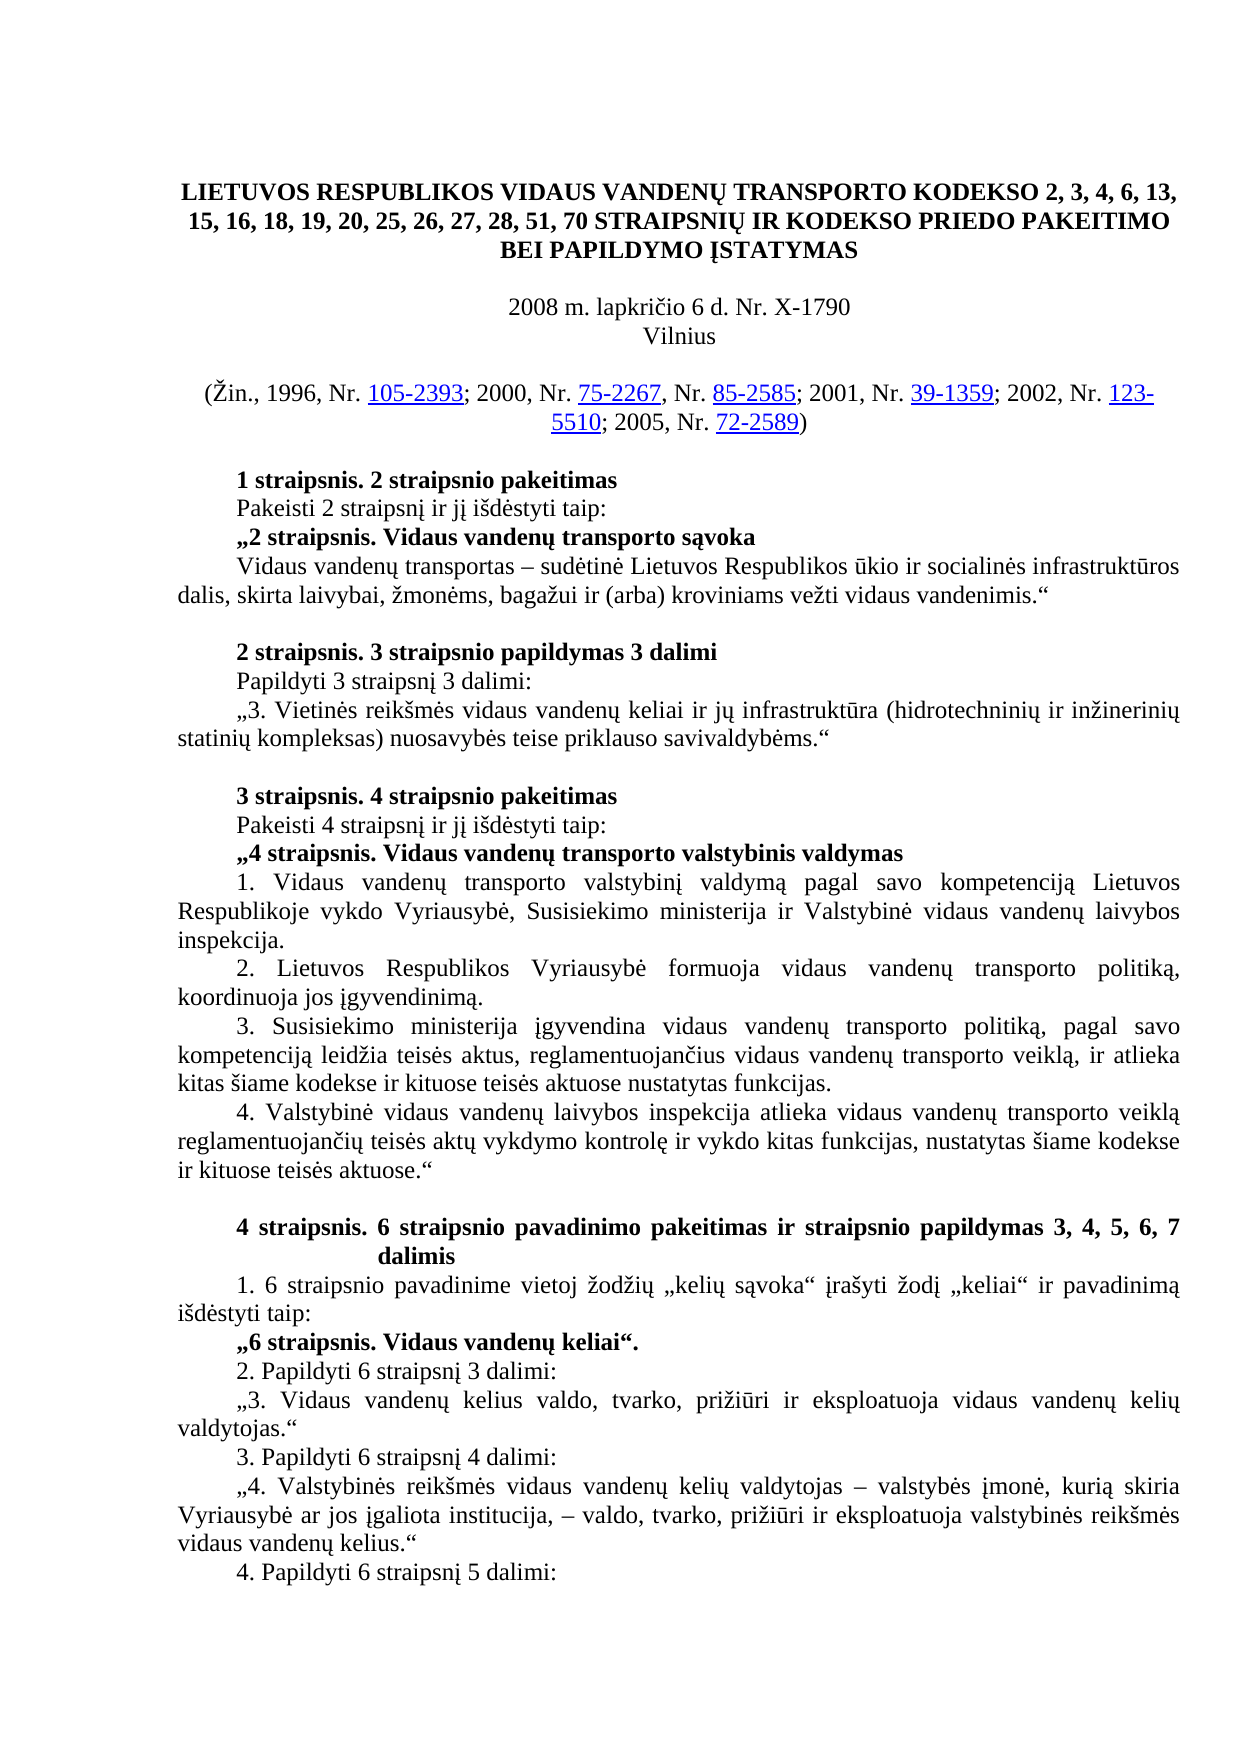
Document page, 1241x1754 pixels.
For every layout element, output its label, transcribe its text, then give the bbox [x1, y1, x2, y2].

text „3. Vidaus vandenų kelius valdo, tvarko, prižiūri ir eksploatuoja vidaus vandenų kelių valdytojas.“ [177, 1385, 1181, 1442]
text 4. Papildyti 6 straipsnį 5 dalimi: [177, 1557, 1181, 1586]
text Vidaus vandenų transportas – sudėtinė Lietuvos Respublikos ūkio ir socialinės infrastruktūros dalis, skirta laivybai, žmonėms, bagažui ir (arba) kroviniams vežti vidaus vandenimis.“ [177, 551, 1181, 608]
text (Žin., 1996, Nr. 105-2393; 2000, Nr. 75-2267, Nr. 85-2585; 2001, Nr. 39-1359; 2002, Nr. 123-5510; 2005, Nr. 72-2589) [177, 378, 1181, 436]
text 2. Papildyti 6 straipsnį 3 dalimi: [177, 1356, 1181, 1385]
text „4 straipsnis. Vidaus vandenų transporto valstybinis valdymas [177, 838, 1181, 867]
text 2 straipsnis. 3 straipsnio papildymas 3 dalimi [177, 637, 1181, 666]
text 1. 6 straipsnio pavadinime vietoj žodžių „kelių sąvoka“ įrašyti žodį „keliai“ ir pavadinimą išdėstyti taip: [177, 1270, 1181, 1327]
text 4. Valstybinė vidaus vandenų laivybos inspekcija atlieka vidaus vandenų transporto veiklą reglamentuojančių teisės aktų vykdymo kontrolę ir vykdo kitas funkcijas, nustatytas šiame kodekse ir kituose teisės aktuose.“ [177, 1097, 1181, 1183]
text „2 straipsnis. Vidaus vandenų transporto sąvoka [177, 522, 1181, 551]
text 3. Susisiekimo ministerija įgyvendina vidaus vandenų transporto politiką, pagal savo kompetenciją leidžia teisės aktus, reglamentuojančius vidaus vandenų transporto veiklą, ir atlieka kitas šiame kodekse ir kituose teisės aktuose nustatytas funkcijas. [177, 1011, 1181, 1097]
text 3 straipsnis. 4 straipsnio pakeitimas [177, 781, 1181, 810]
text 1 straipsnis. 2 straipsnio pakeitimas [177, 465, 1181, 493]
text „3. Vietinės reikšmės vidaus vandenų keliai ir jų infrastruktūra (hidrotechninių ir inžinerinių statinių kompleksas) nuosavybės teise priklauso savivaldybėms.“ [177, 695, 1181, 752]
text „4. Valstybinės reikšmės vidaus vandenų kelių valdytojas – valstybės įmonė, kurią skiria Vyriausybė ar jos įgaliota institucija, – valdo, tvarko, prižiūri ir eksploatuoja valstybinės reikšmės vidaus vandenų kelius.“ [177, 1471, 1181, 1557]
text Papildyti 3 straipsnį 3 dalimi: [177, 666, 1181, 695]
text 3. Papildyti 6 straipsnį 4 dalimi: [177, 1442, 1181, 1471]
text Pakeisti 4 straipsnį ir jį išdėstyti taip: [177, 810, 1181, 838]
text 1. Vidaus vandenų transporto valstybinį valdymą pagal savo kompetenciją Lietuvos Respublikoje vykdo Vyriausybė, Susisiekimo ministerija ir Valstybinė vidaus vandenų laivybos inspekcija. [177, 867, 1181, 953]
text 4 straipsnis. 6 straipsnio pavadinimo pakeitimas ir straipsnio papildymas 3, 4, 5, 6, 7 dalimis [236, 1212, 1181, 1270]
text 2. Lietuvos Respublikos Vyriausybė formuoja vidaus vandenų transporto politiką, koordinuoja jos įgyvendinimą. [177, 953, 1181, 1011]
text Pakeisti 2 straipsnį ir jį išdėstyti taip: [177, 493, 1181, 522]
text Vilnius [177, 321, 1181, 350]
text LIETUVOS RESPUBLIKOS VIDAUS VANDENŲ TRANSPORTO KODEKSO 2, 3, 4, 6, 13, 15, 16, 18, 19, 20, 25, 26, 27, 28, 51, 70 STRAIPSNIŲ IR KODEKSO PRIEDO PAKEITIMO BEI PAPILDYMO ĮSTATYMAS [177, 177, 1181, 263]
text „6 straipsnis. Vidaus vandenų keliai“. [177, 1327, 1181, 1356]
text 2008 m. lapkričio 6 d. Nr. X-1790 [177, 292, 1181, 321]
